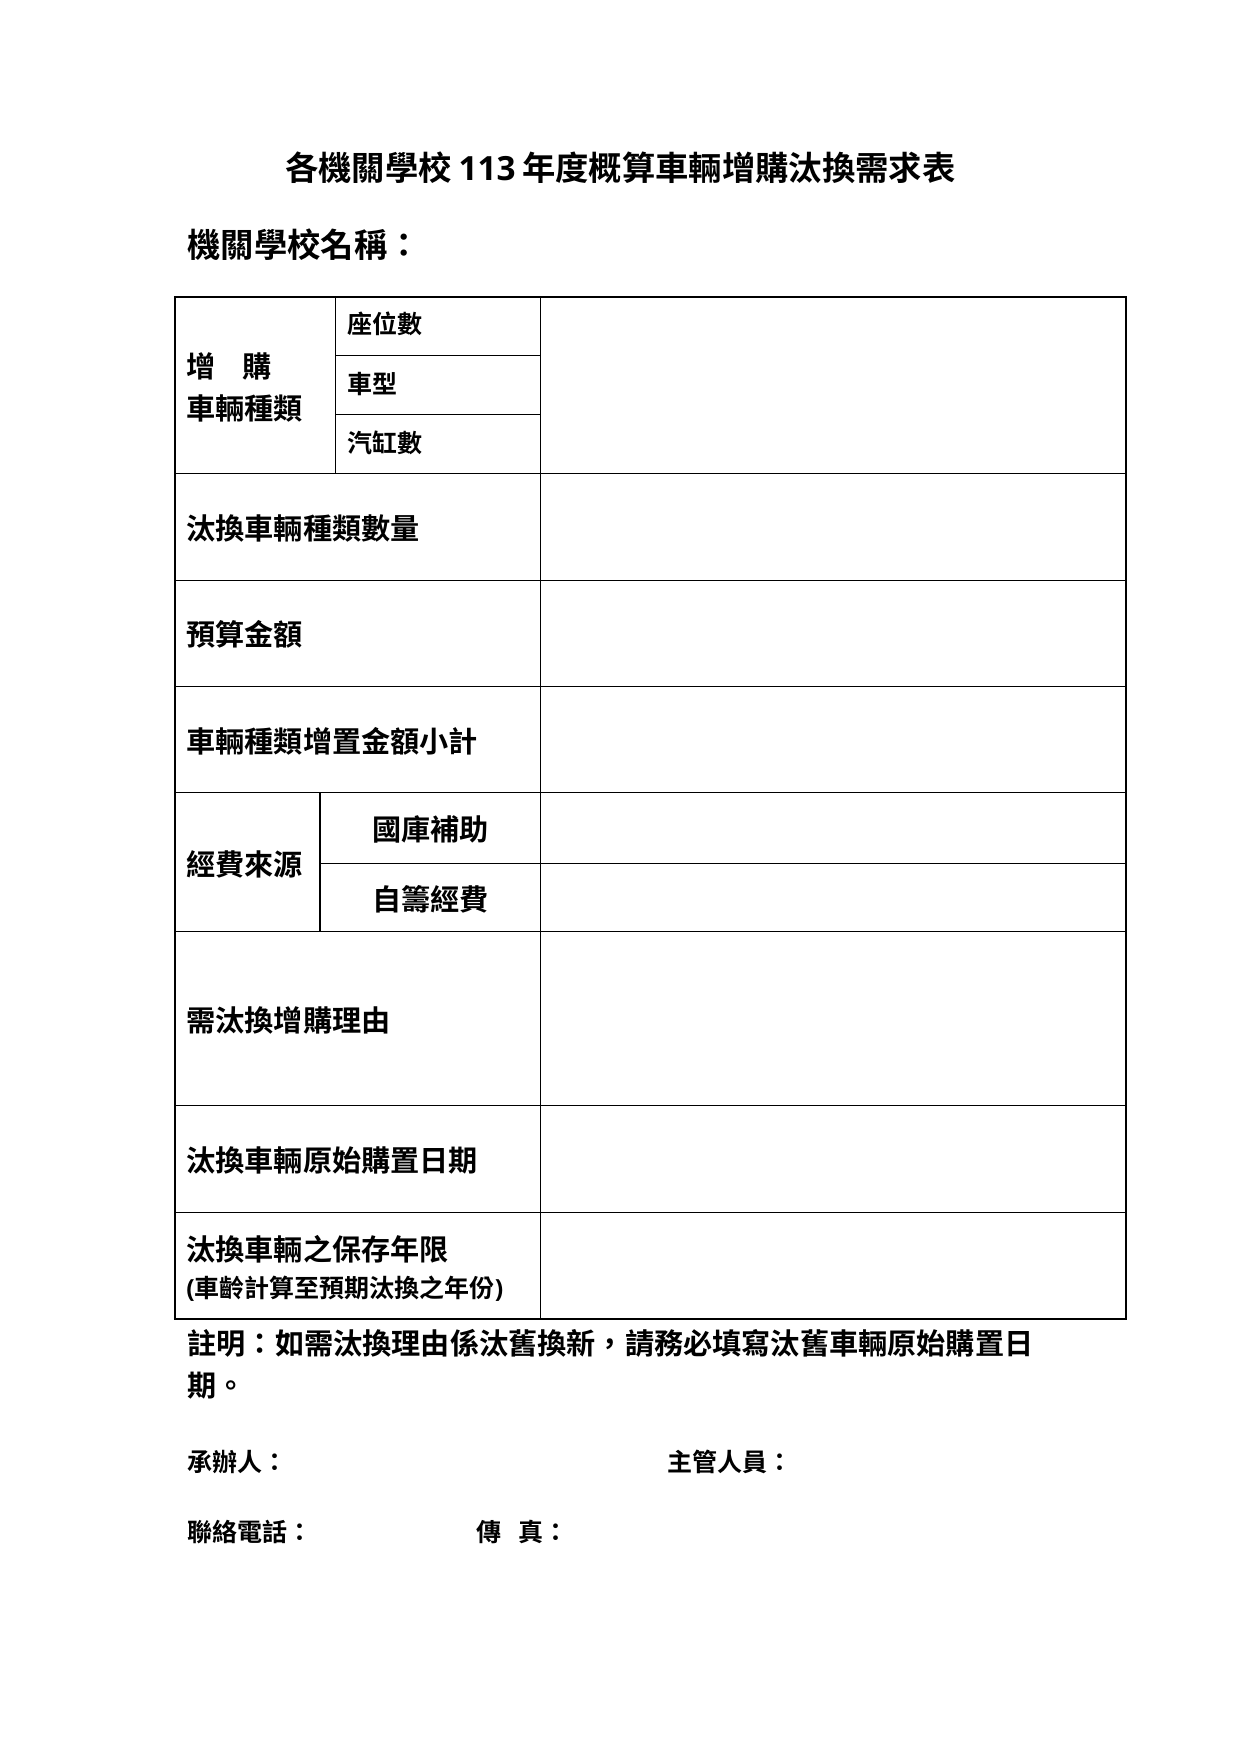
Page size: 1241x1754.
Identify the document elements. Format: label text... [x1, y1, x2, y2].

table_header 主管人員： [656, 1405, 862, 1513]
table_cell 自籌經費 [321, 864, 540, 931]
table_header 增 購 車輛種類 [176, 298, 335, 473]
table_cell [541, 932, 1125, 1105]
table_cell [541, 793, 1125, 862]
table_cell 需汰換增購理由 [176, 932, 540, 1105]
table_cell 國庫補助 [321, 793, 540, 862]
table_cell [541, 1213, 1125, 1318]
table_cell 經費來源 [176, 793, 319, 931]
text 機關學校名稱： [187, 219, 1053, 267]
table_cell [541, 864, 1125, 931]
text 聯絡電話： 傳 真： [187, 1513, 1053, 1549]
table_cell 汰換車輛之保存年限 (車齡計算至預期汰換之年份) [176, 1213, 540, 1318]
table_header 座位數 [336, 298, 540, 355]
table_cell 汽缸數 [336, 415, 540, 473]
table_cell 預算金額 [176, 581, 540, 686]
table_cell 汰換車輛種類數量 [176, 474, 540, 579]
table_cell [541, 474, 1125, 579]
table_cell [541, 581, 1125, 686]
table_header [541, 298, 1125, 473]
table_cell [541, 687, 1125, 792]
table_cell 車型 [336, 356, 540, 414]
text 各機關學校113年度概算車輛增購汰換需求表 [187, 142, 1053, 190]
text 註明：如需汰換理由係汰舊換新，請務必填寫汰舊車輛原始購置日期。 [187, 1320, 1053, 1405]
table_cell 汰換車輛原始購置日期 [176, 1106, 540, 1212]
table_cell 車輛種類增置金額小計 [176, 687, 540, 792]
table_cell [541, 1106, 1125, 1212]
table_header 承辦人： [176, 1405, 656, 1513]
